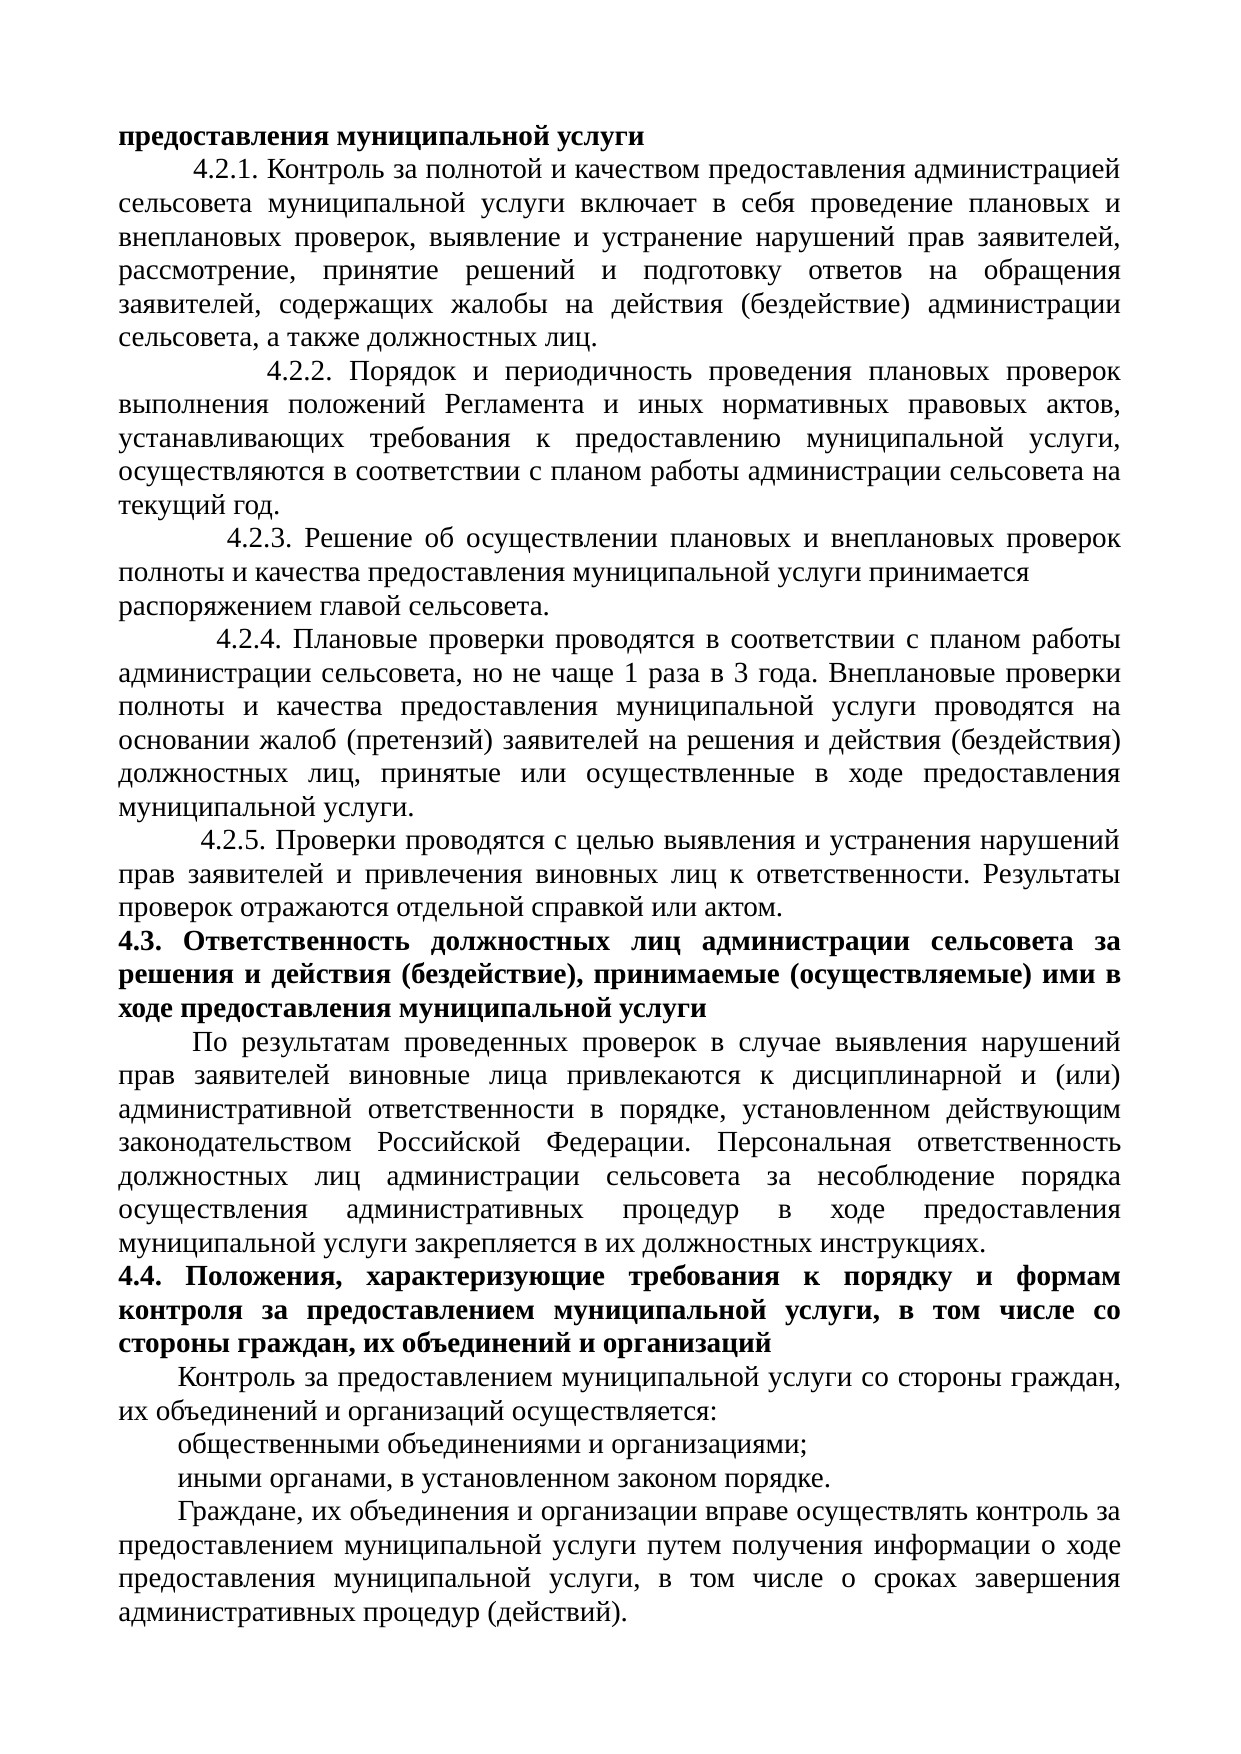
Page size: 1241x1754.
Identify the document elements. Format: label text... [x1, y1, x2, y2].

text Граждане, их объединения и организации вправе осуществлять контроль за предоставлением муниципальной услуги путем получения информации о ходе предоставления муниципальной услуги, в том числе о сроках завершения административных процедур (действий). [118, 1493, 1122, 1627]
text 4.2.1. Контроль за полнотой и качеством предоставления администрацией сельсовета муниципальной услуги включает в себя проведение плановых и внеплановых проверок, выявление и устранение нарушений прав заявителей, рассмотрение, принятие решений и подготовку ответов на обращения заявителей, содержащих жалобы на действия (бездействие) администрации сельсовета, а также должностных лиц. [118, 152, 1122, 353]
text распоряжением главой сельсовета. [118, 588, 1122, 621]
text 4.4. Положения, характеризующие требования к порядку и формам контроля за предоставлением муниципальной услуги, в том числе со стороны граждан, их объединений и организаций [118, 1258, 1122, 1359]
text 4.2.4. Плановые проверки проводятся в соответствии с планом работы администрации сельсовета, но не чаще 1 раза в 3 года. Внеплановые проверки полноты и качества предоставления муниципальной услуги проводятся на основании жалоб (претензий) заявителей на решения и действия (бездействия) должностных лиц, принятые или осуществленные в ходе предоставления муниципальной услуги. [118, 621, 1122, 822]
text предоставления муниципальной услуги [118, 118, 1122, 152]
text 4.3. Ответственность должностных лиц администрации сельсовета за решения и действия (бездействие), принимаемые (осуществляемые) ими в ходе предоставления муниципальной услуги [118, 923, 1122, 1024]
text 4.2.5. Проверки проводятся с целью выявления и устранения нарушений прав заявителей и привлечения виновных лиц к ответственности. Результаты проверок отражаются отдельной справкой или актом. [118, 822, 1122, 923]
text 4.2.3. Решение об осуществлении плановых и внеплановых проверок полноты и качества предоставления муниципальной услуги принимается [118, 521, 1122, 588]
text Контроль за предоставлением муниципальной услуги со стороны граждан, их объединений и организаций осуществляется: [118, 1359, 1122, 1426]
text иными органами, в установленном законом порядке. [118, 1460, 1122, 1493]
text 4.2.2. Порядок и периодичность проведения плановых проверок выполнения положений Регламента и иных нормативных правовых актов, устанавливающих требования к предоставлению муниципальной услуги, осуществляются в соответствии с планом работы администрации сельсовета на текущий год. [118, 353, 1122, 521]
text общественными объединениями и организациями; [118, 1426, 1122, 1460]
text По результатам проведенных проверок в случае выявления нарушений прав заявителей виновные лица привлекаются к дисциплинарной и (или) административной ответственности в порядке, установленном действующим законодательством Российской Федерации. Персональная ответственность должностных лиц администрации сельсовета за несоблюдение порядка осуществления административных процедур в ходе предоставления муниципальной услуги закрепляется в их должностных инструкциях. [118, 1024, 1122, 1258]
